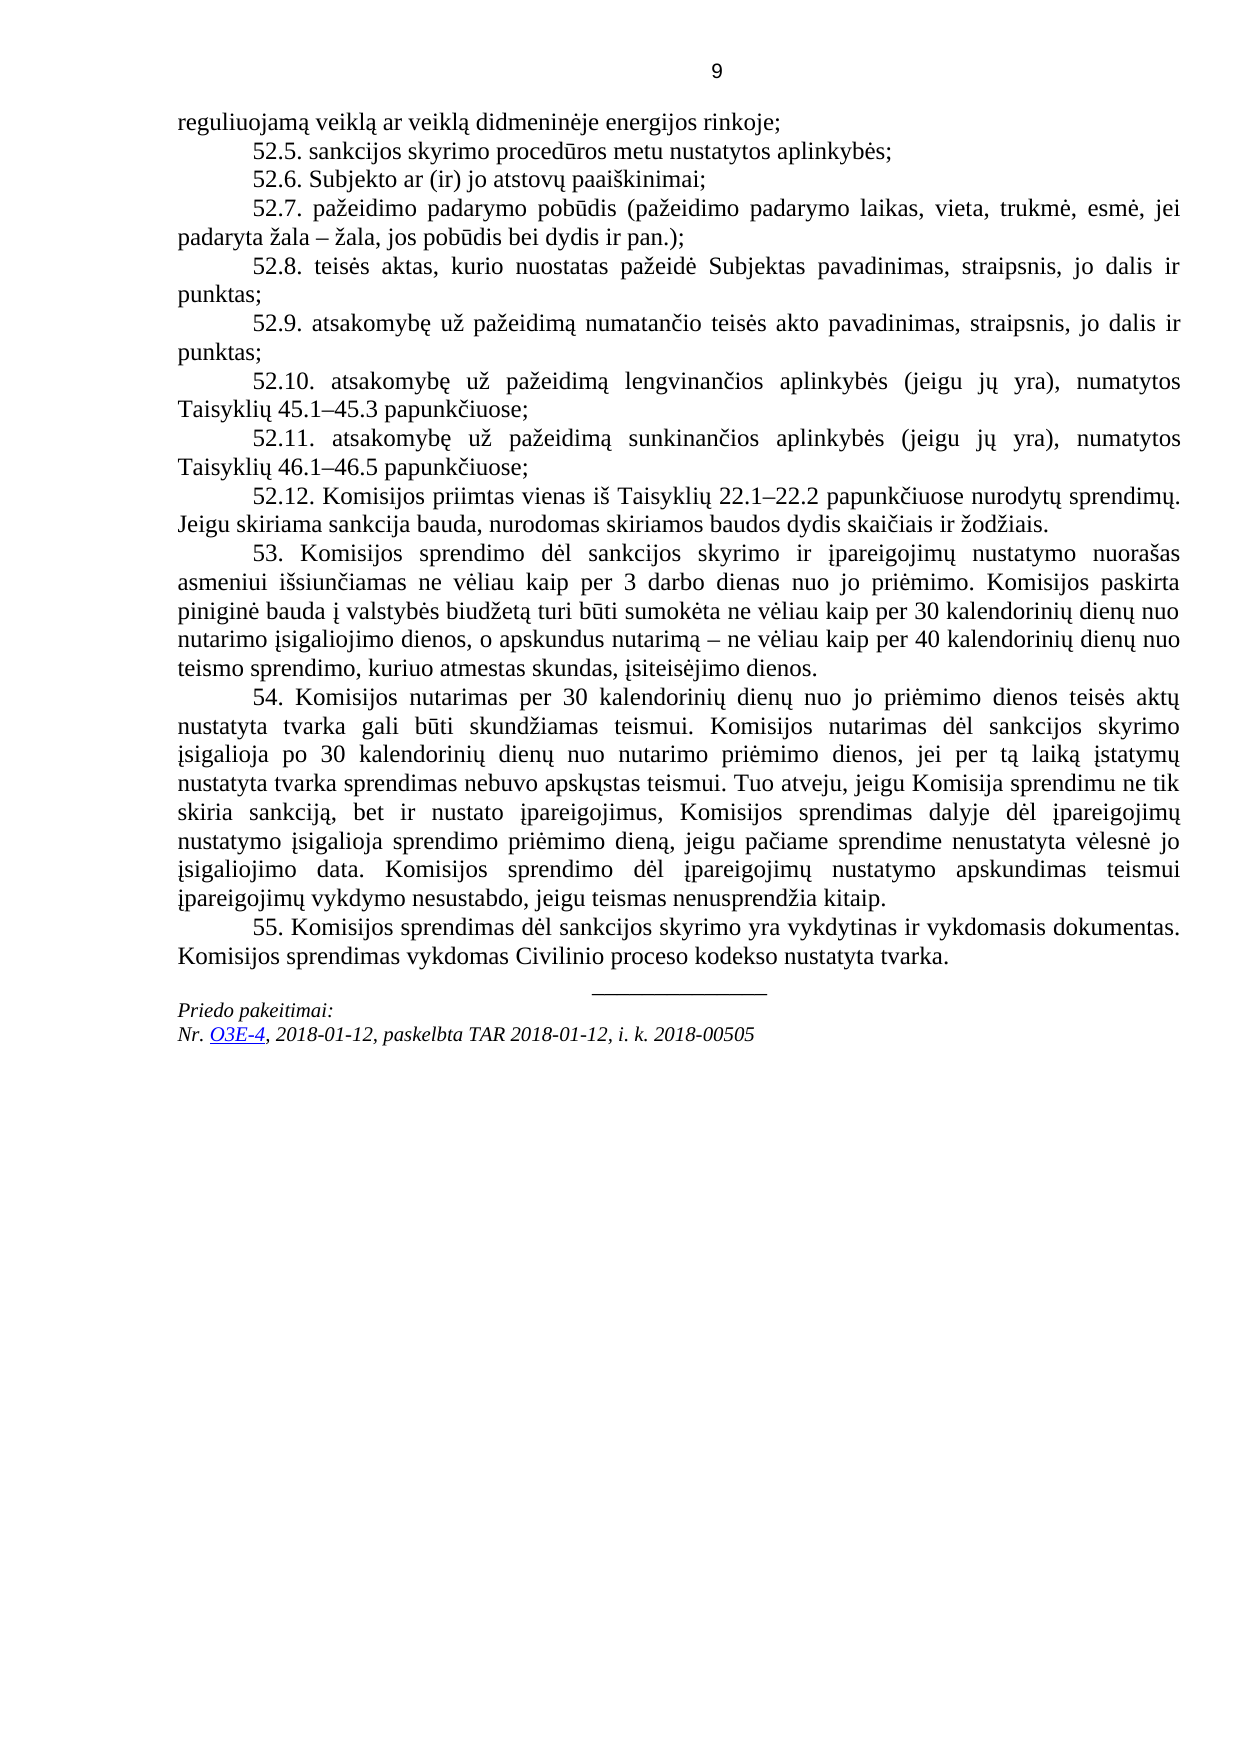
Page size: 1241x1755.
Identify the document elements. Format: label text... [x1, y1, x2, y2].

text 53. Komisijos sprendimo dėl sankcijos skyrimo ir įpareigojimų nustatymo nuorašas asmeniui išsiunčiamas ne vėliau kaip per 3 darbo dienas nuo jo priėmimo. Komisijos paskirta piniginė bauda į valstybės biudžetą turi būti sumokėta ne vėliau kaip per 30 kalendorinių dienų nuo nutarimo įsigaliojimo dienos, o apskundus nutarimą – ne vėliau kaip per 40 kalendorinių dienų nuo teismo sprendimo, kuriuo atmestas skundas, įsiteisėjimo dienos. [177, 538, 1181, 682]
text 52.9. atsakomybę už pažeidimą numatančio teisės akto pavadinimas, straipsnis, jo dalis ir punktas; [177, 308, 1181, 366]
text 54. Komisijos nutarimas per 30 kalendorinių dienų nuo jo priėmimo dienos teisės aktų nustatyta tvarka gali būti skundžiamas teismui. Komisijos nutarimas dėl sankcijos skyrimo įsigalioja po 30 kalendorinių dienų nuo nutarimo priėmimo dienos, jei per tą laiką įstatymų nustatyta tvarka sprendimas nebuvo apskųstas teismui. Tuo atveju, jeigu Komisija sprendimu ne tik skiria sankciją, bet ir nustato įpareigojimus, Komisijos sprendimas dalyje dėl įpareigojimų nustatymo įsigalioja sprendimo priėmimo dieną, jeigu pačiame sprendime nenustatyta vėlesnė jo įsigaliojimo data. Komisijos sprendimo dėl įpareigojimų nustatymo apskundimas teismui įpareigojimų vykdymo nesustabdo, jeigu teismas nenusprendžia kitaip. [177, 682, 1181, 912]
text 52.6. Subjekto ar (ir) jo atstovų paaiškinimai; [177, 164, 1181, 193]
text 52.7. pažeidimo padarymo pobūdis (pažeidimo padarymo laikas, vieta, trukmė, esmė, jei padaryta žala – žala, jos pobūdis bei dydis ir pan.); [177, 193, 1181, 251]
text 52.11. atsakomybę už pažeidimą sunkinančios aplinkybės (jeigu jų yra), numatytos Taisyklių 46.1–46.5 papunkčiuose; [177, 423, 1181, 481]
text Priedo pakeitimai: [177, 998, 1181, 1022]
text Nr. O3E-4, 2018-01-12, paskelbta TAR 2018-01-12, i. k. 2018-00505 [177, 1022, 1181, 1046]
text 52.8. teisės aktas, kurio nuostatas pažeidė Subjektas pavadinimas, straipsnis, jo dalis ir punktas; [177, 251, 1181, 308]
text 52.12. Komisijos priimtas vienas iš Taisyklių 22.1–22.2 papunkčiuose nurodytų sprendimų. Jeigu skiriama sankcija bauda, nurodomas skiriamos baudos dydis skaičiais ir žodžiais. [177, 481, 1181, 538]
text ______________ [177, 969, 1181, 998]
text 55. Komisijos sprendimas dėl sankcijos skyrimo yra vykdytinas ir vykdomasis dokumentas. Komisijos sprendimas vykdomas Civilinio proceso kodekso nustatyta tvarka. [177, 912, 1181, 969]
text reguliuojamą veiklą ar veiklą didmeninėje energijos rinkoje; [177, 107, 1181, 136]
text 52.10. atsakomybę už pažeidimą lengvinančios aplinkybės (jeigu jų yra), numatytos Taisyklių 45.1–45.3 papunkčiuose; [177, 366, 1181, 423]
text 52.5. sankcijos skyrimo procedūros metu nustatytos aplinkybės; [177, 136, 1181, 164]
